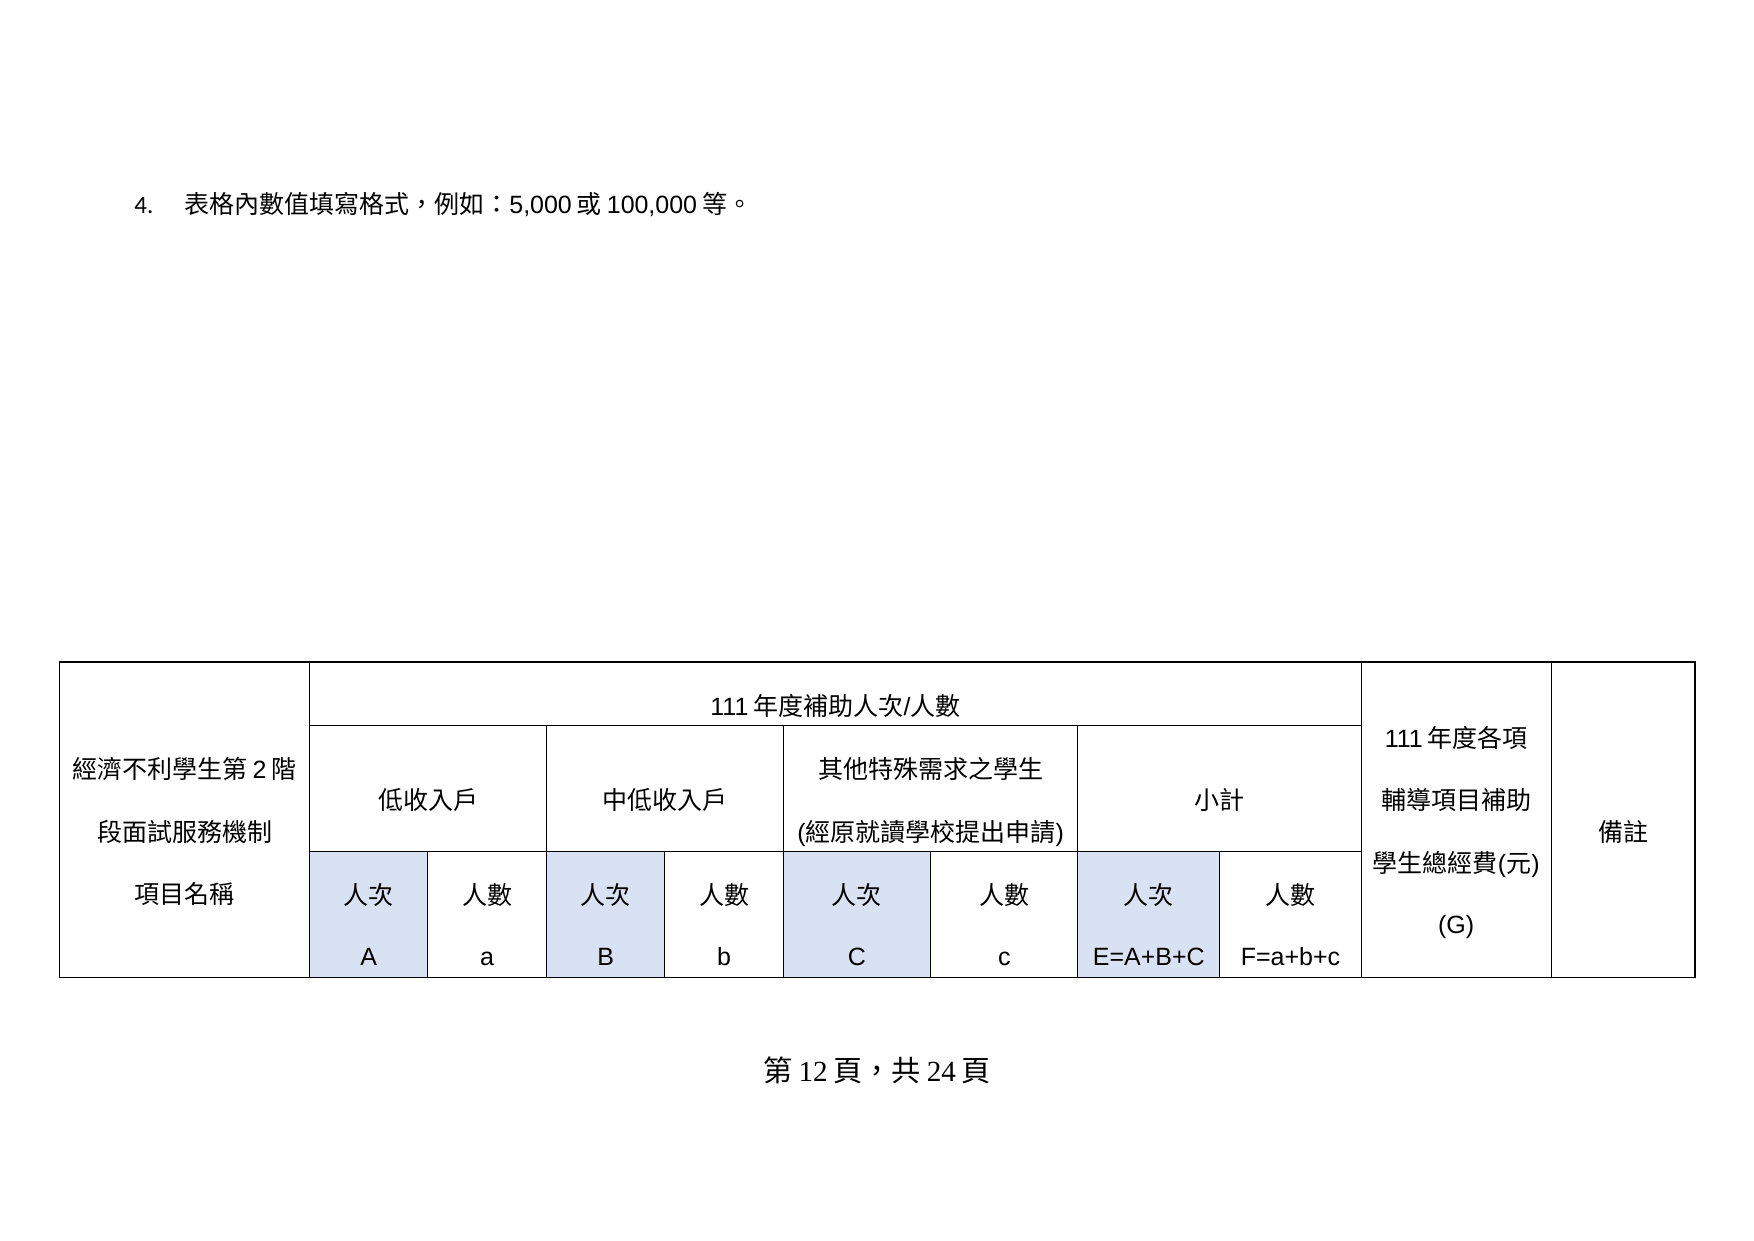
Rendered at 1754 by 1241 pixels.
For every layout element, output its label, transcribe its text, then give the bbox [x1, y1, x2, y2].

table_cell 人次 E=A+B+C [1078, 852, 1219, 977]
table_header 經濟不利學生第2階段面試服務機制 項目名稱 [60, 663, 309, 977]
table_cell 小計 [1078, 726, 1361, 851]
table_header 111年度補助人次/人數 [310, 663, 1361, 725]
table_cell 人數 c [931, 852, 1077, 977]
table_cell 中低收入戶 [547, 726, 783, 851]
table_cell 其他特殊需求之學生 (經原就讀學校提出申請) [784, 726, 1077, 851]
table_header 111年度各項輔導項目補助學生總經費(元) (G) [1362, 663, 1551, 977]
table_cell 人數 F=a+b+c [1220, 852, 1361, 977]
table_cell 人次 B [547, 852, 664, 977]
table_cell 人次 C [784, 852, 930, 977]
table_cell 人數 a [428, 852, 546, 977]
table_header 備註 [1552, 663, 1694, 977]
table_cell 人次 A [310, 852, 427, 977]
table_cell 人數 b [665, 852, 783, 977]
table_cell 低收入戶 [310, 726, 546, 851]
list 表格內數值填寫格式，例如：5,000或100,000等。 [134, 161, 1695, 224]
